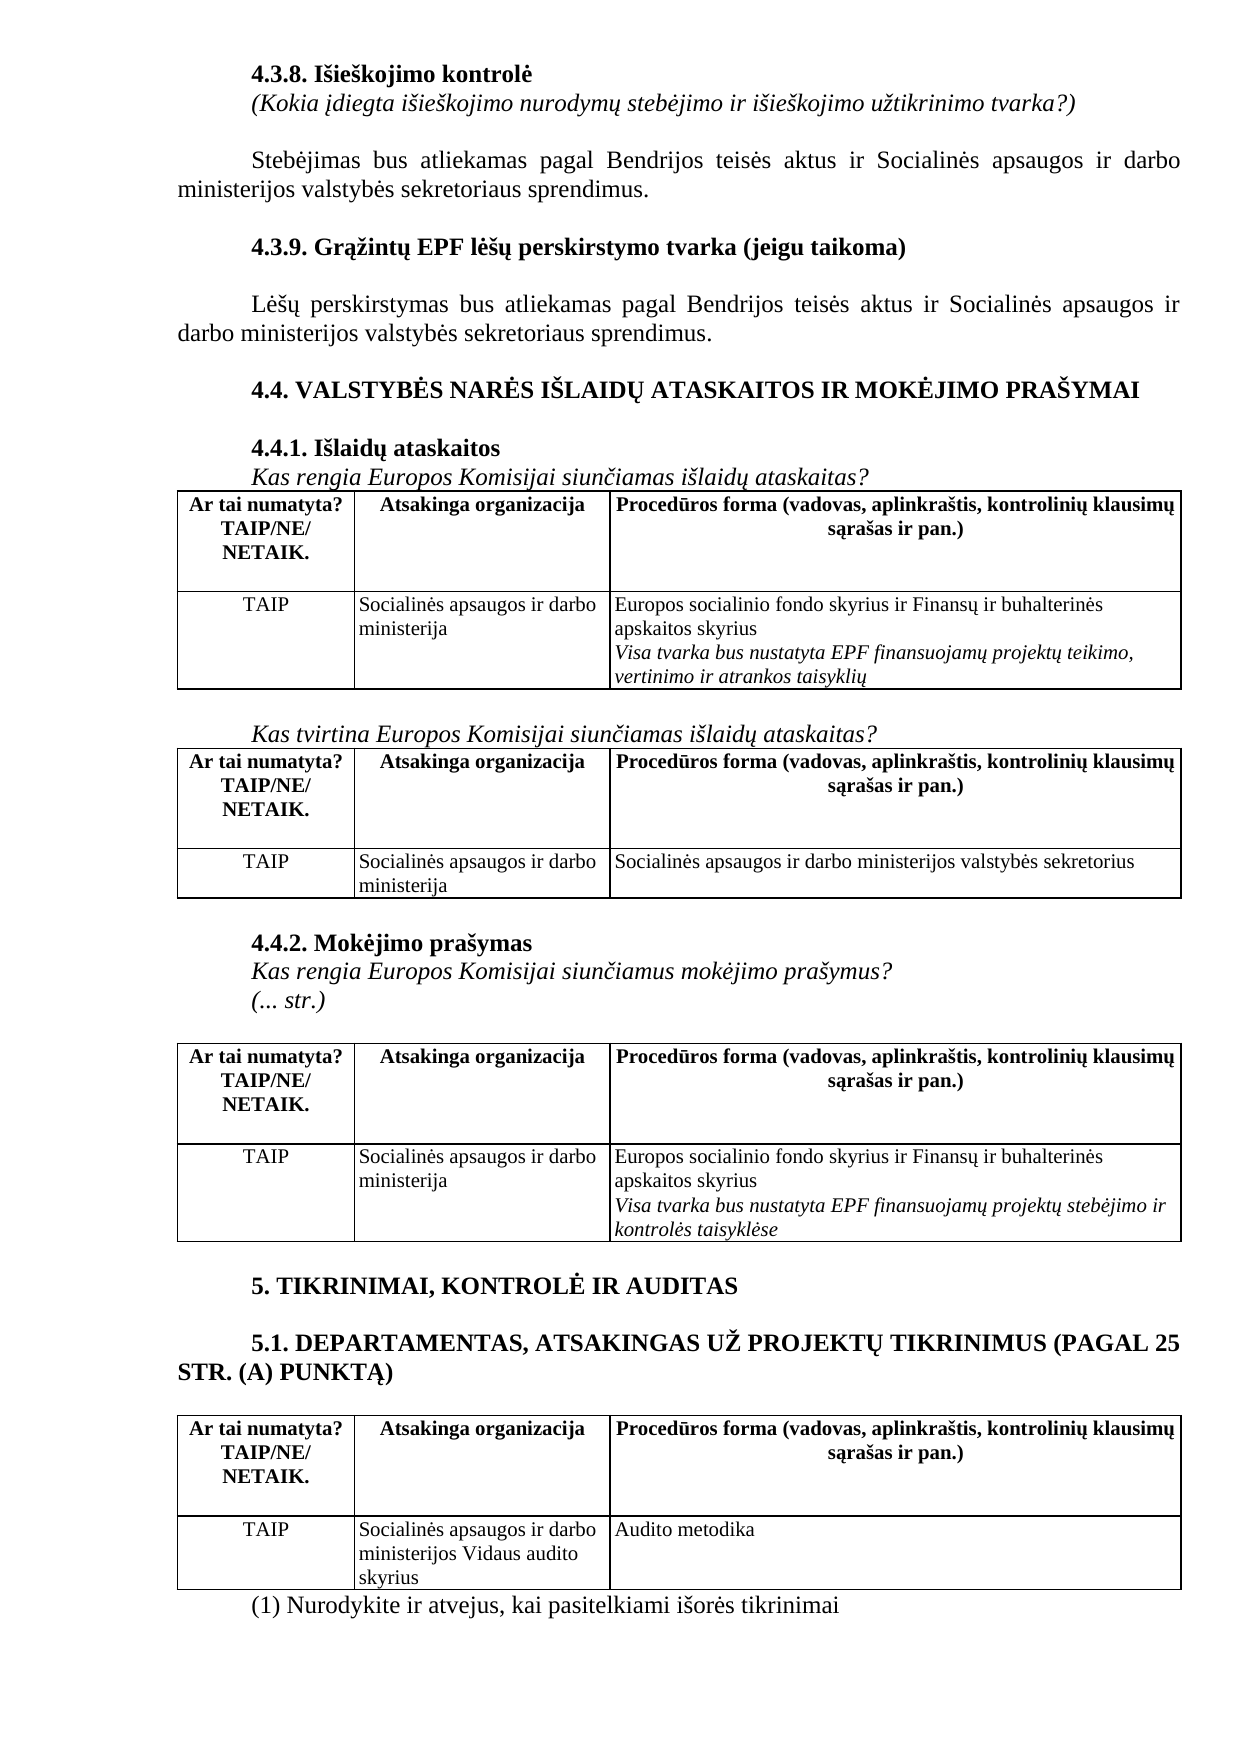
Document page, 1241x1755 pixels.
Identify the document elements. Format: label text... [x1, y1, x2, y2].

text (Kokia įdiegta išieškojimo nurodymų stebėjimo ir išieškojimo užtikrinimo tvarka?) [177, 88, 1181, 117]
table_header Procedūros forma (vadovas, aplinkraštis, kontrolinių klausimų sąrašas ir pan.) [611, 1044, 1180, 1143]
text Kas rengia Europos Komisijai siunčiamus mokėjimo prašymus? [177, 956, 1181, 985]
table_header Procedūros forma (vadovas, aplinkraštis, kontrolinių klausimų sąrašas ir pan.) [611, 749, 1180, 848]
table_header Atsakinga organizacija [355, 1044, 609, 1143]
table_cell TAIP [178, 592, 354, 688]
text 4.4.1. Išlaidų ataskaitos [177, 433, 1181, 462]
text Stebėjimas bus atliekamas pagal Bendrijos teisės aktus ir Socialinės apsaugos ir darbo ministerijos valstybės sekretoriaus sprendimus. [177, 145, 1181, 203]
text 4.4.2. Mokėjimo prašymas [177, 928, 1181, 956]
table_cell Socialinės apsaugos ir darbo ministerija [355, 1145, 609, 1241]
table_cell TAIP [178, 1145, 354, 1241]
text 4.4. VALSTYBĖS NARĖS IŠLAIDŲ ATASKAITOS IR MOKĖJIMO PRAŠYMAI [177, 375, 1181, 404]
text 5. TIKRINIMAI, KONTROLĖ IR AUDITAS [177, 1271, 1181, 1300]
table_cell Socialinės apsaugos ir darbo ministerijos valstybės sekretorius [611, 849, 1180, 897]
table_header Ar tai numatyta? TAIP/NE/ NETAIK. [178, 1416, 354, 1515]
table_header Atsakinga organizacija [355, 1416, 609, 1515]
table_header Procedūros forma (vadovas, aplinkraštis, kontrolinių klausimų sąrašas ir pan.) [611, 492, 1180, 591]
table_header Procedūros forma (vadovas, aplinkraštis, kontrolinių klausimų sąrašas ir pan.) [611, 1416, 1180, 1515]
table_header Ar tai numatyta? TAIP/NE/ NETAIK. [178, 749, 354, 848]
table_cell Audito metodika [611, 1517, 1180, 1589]
text 4.3.8. Išieškojimo kontrolė [177, 59, 1181, 88]
table_cell TAIP [178, 1517, 354, 1589]
text 5.1. DEPARTAMENTAS, ATSAKINGAS UŽ PROJEKTŲ TIKRINIMUS (PAGAL 25 STR. (A) PUNKTĄ) [177, 1328, 1181, 1386]
text Kas tvirtina Europos Komisijai siunčiamas išlaidų ataskaitas? [177, 719, 1181, 747]
text Lėšų perskirstymas bus atliekamas pagal Bendrijos teisės aktus ir Socialinės apsaugos ir darbo ministerijos valstybės sekretoriaus sprendimus. [177, 289, 1181, 347]
text 4.3.9. Grąžintų EPF lėšų perskirstymo tvarka (jeigu taikoma) [177, 232, 1181, 260]
table_header Atsakinga organizacija [355, 749, 609, 848]
table_cell Socialinės apsaugos ir darbo ministerija [355, 592, 609, 688]
table_header Atsakinga organizacija [355, 492, 609, 591]
table_cell TAIP [178, 849, 354, 897]
text Kas rengia Europos Komisijai siunčiamas išlaidų ataskaitas? [177, 462, 1181, 490]
table_header Ar tai numatyta? TAIP/NE/ NETAIK. [178, 1044, 354, 1143]
text (... str.) [177, 985, 1181, 1014]
text (1) Nurodykite ir atvejus, kai pasitelkiami išorės tikrinimai [177, 1590, 1181, 1619]
table_header Ar tai numatyta? TAIP/NE/ NETAIK. [178, 492, 354, 591]
